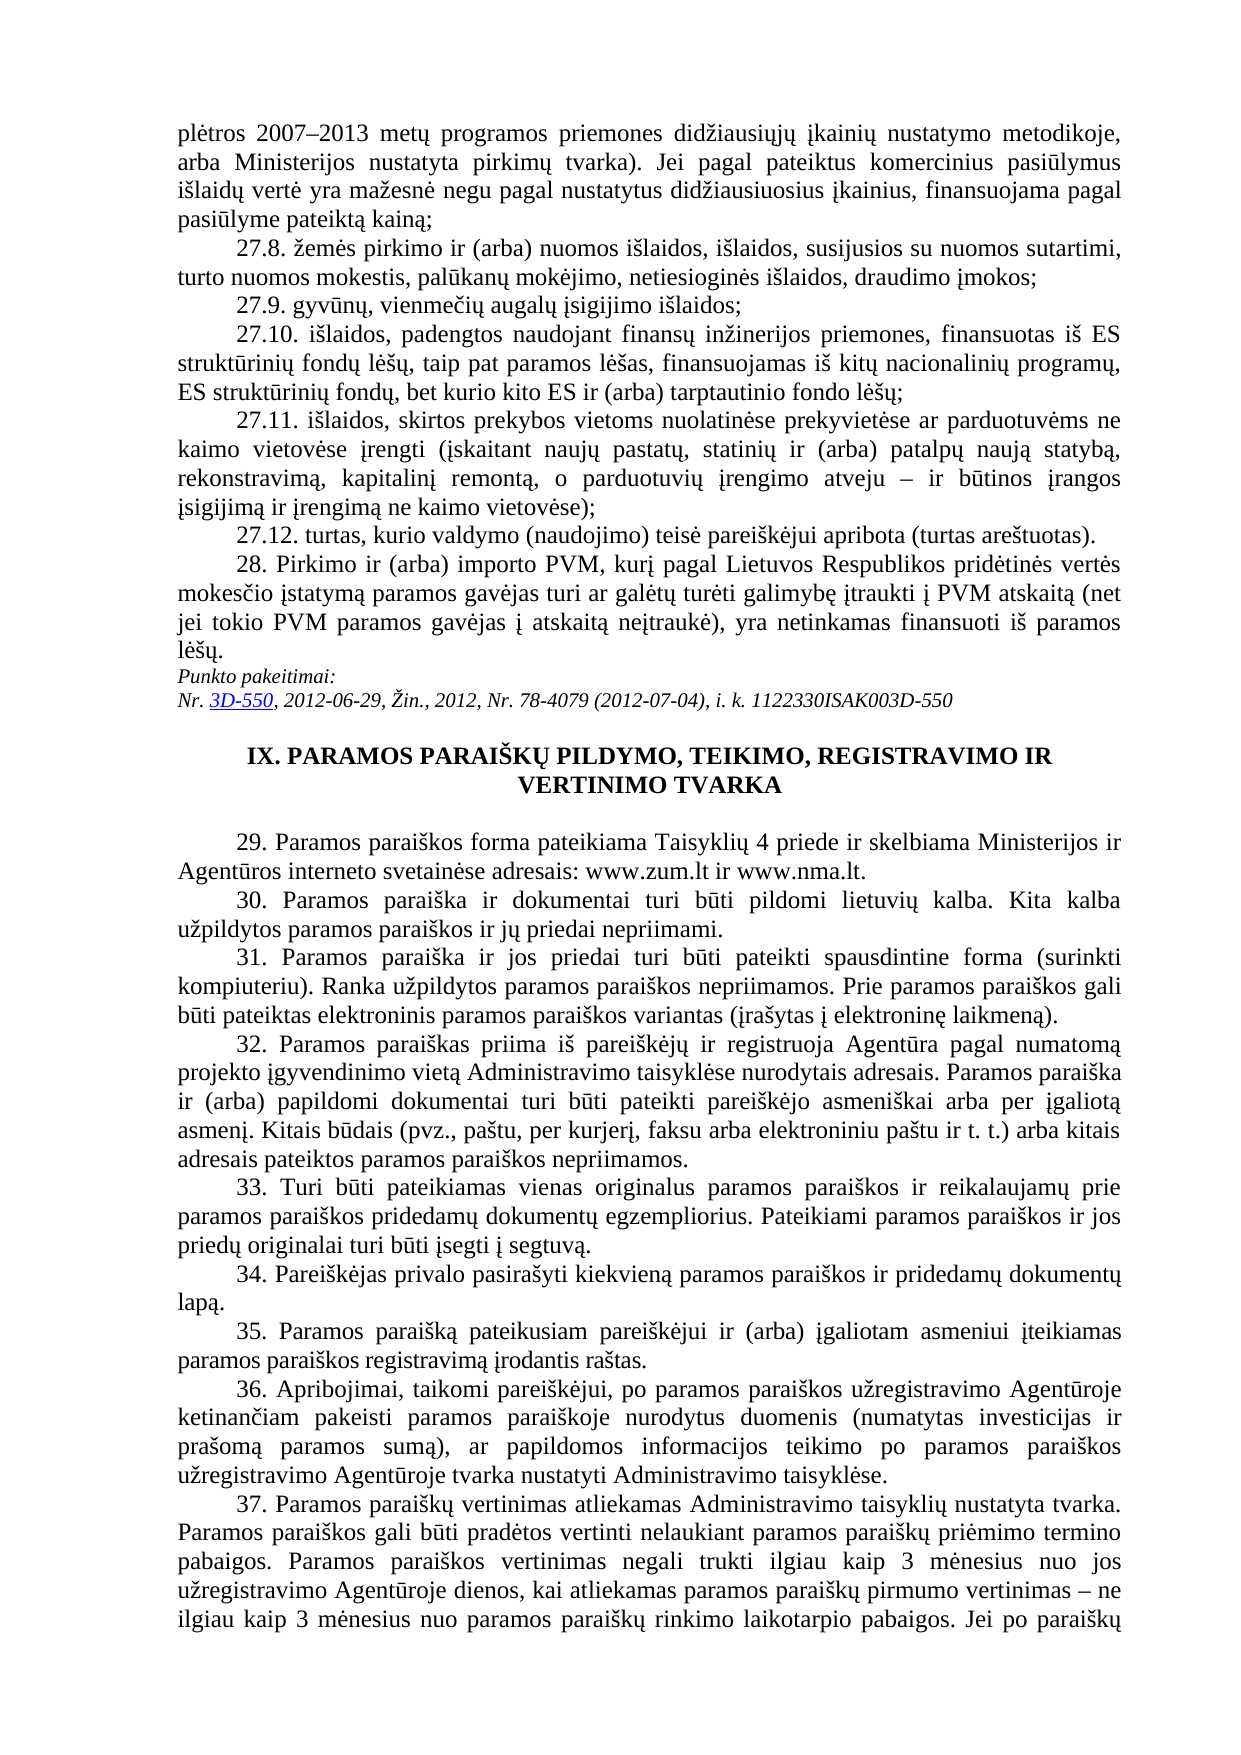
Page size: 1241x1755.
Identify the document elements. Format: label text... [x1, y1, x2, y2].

text 32. Paramos paraiškas priima iš pareiškėjų ir registruoja Agentūra pagal numatomą projekto įgyvendinimo vietą Administravimo taisyklėse nurodytais adresais. Paramos paraiška ir (arba) papildomi dokumentai turi būti pateikti pareiškėjo asmeniškai arba per įgaliotą asmenį. Kitais būdais (pvz., paštu, per kurjerį, faksu arba elektroniniu paštu ir t. t.) arba kitais adresais pateiktos paramos paraiškos nepriimamos. [177, 1029, 1122, 1172]
text 27.8. žemės pirkimo ir (arba) nuomos išlaidos, išlaidos, susijusios su nuomos sutartimi, turto nuomos mokestis, palūkanų mokėjimo, netiesioginės išlaidos, draudimo įmokos; [177, 233, 1122, 291]
text 31. Paramos paraiška ir jos priedai turi būti pateikti spausdintine forma (surinkti kompiuteriu). Ranka užpildytos paramos paraiškos nepriimamos. Prie paramos paraiškos gali būti pateiktas elektroninis paramos paraiškos variantas (įrašytas į elektroninę laikmeną). [177, 942, 1122, 1029]
text 28. Pirkimo ir (arba) importo PVM, kurį pagal Lietuvos Respublikos pridėtinės vertės mokesčio įstatymą paramos gavėjas turi ar galėtų turėti galimybę įtraukti į PVM atskaitą (net jei tokio PVM paramos gavėjas į atskaitą neįtraukė), yra netinkamas finansuoti iš paramos lėšų. [177, 549, 1122, 664]
text 30. Paramos paraiška ir dokumentai turi būti pildomi lietuvių kalba. Kita kalba užpildytos paramos paraiškos ir jų priedai nepriimami. [177, 885, 1122, 942]
text Nr. 3D-550, 2012-06-29, Žin., 2012, Nr. 78-4079 (2012-07-04), i. k. 1122330ISAK003D-550 [177, 688, 1122, 712]
text 29. Paramos paraiškos forma pateikiama Taisyklių 4 priede ir skelbiama Ministerijos ir Agentūros interneto svetainėse adresais: www.zum.lt ir www.nma.lt. [177, 827, 1122, 885]
text Punkto pakeitimai: [177, 664, 1122, 688]
text 27.12. turtas, kurio valdymo (naudojimo) teisė pareiškėjui apribota (turtas areštuotas). [177, 521, 1122, 549]
text plėtros 2007–2013 metų programos priemones didžiausiųjų įkainių nustatymo metodikoje, arba Ministerijos nustatyta pirkimų tvarka). Jei pagal pateiktus komercinius pasiūlymus išlaidų vertė yra mažesnė negu pagal nustatytus didžiausiuosius įkainius, finansuojama pagal pasiūlyme pateiktą kainą; [177, 118, 1122, 233]
text 37. Paramos paraiškų vertinimas atliekamas Administravimo taisyklių nustatyta tvarka. Paramos paraiškos gali būti pradėtos vertinti nelaukiant paramos paraiškų priėmimo termino pabaigos. Paramos paraiškos vertinimas negali trukti ilgiau kaip 3 mėnesius nuo jos užregistravimo Agentūroje dienos, kai atliekamas paramos paraiškų pirmumo vertinimas – ne ilgiau kaip 3 mėnesius nuo paramos paraiškų rinkimo laikotarpio pabaigos. Jei po paraiškų [177, 1489, 1122, 1632]
text 33. Turi būti pateikiamas vienas originalus paramos paraiškos ir reikalaujamų prie paramos paraiškos pridedamų dokumentų egzempliorius. Pateikiami paramos paraiškos ir jos priedų originalai turi būti įsegti į segtuvą. [177, 1172, 1122, 1259]
text 35. Paramos paraišką pateikusiam pareiškėjui ir (arba) įgaliotam asmeniui įteikiamas paramos paraiškos registravimą įrodantis raštas. [177, 1316, 1122, 1374]
text 34. Pareiškėjas privalo pasirašyti kiekvieną paramos paraiškos ir pridedamų dokumentų lapą. [177, 1259, 1122, 1316]
text 27.11. išlaidos, skirtos prekybos vietoms nuolatinėse prekyvietėse ar parduotuvėms ne kaimo vietovėse įrengti (įskaitant naujų pastatų, statinių ir (arba) patalpų naują statybą, rekonstravimą, kapitalinį remontą, o parduotuvių įrengimo atveju – ir būtinos įrangos įsigijimą ir įrengimą ne kaimo vietovėse); [177, 406, 1122, 521]
text 27.10. išlaidos, padengtos naudojant finansų inžinerijos priemones, finansuotas iš ES struktūrinių fondų lėšų, taip pat paramos lėšas, finansuojamas iš kitų nacionalinių programų, ES struktūrinių fondų, bet kurio kito ES ir (arba) tarptautinio fondo lėšų; [177, 319, 1122, 406]
text 27.9. gyvūnų, vienmečių augalų įsigijimo išlaidos; [177, 291, 1122, 319]
text IX. PARAMOS PARAIŠKŲ PILDYMO, TEIKIMO, REGISTRAVIMO IR VERTINIMO TVARKA [177, 741, 1122, 799]
text 36. Apribojimai, taikomi pareiškėjui, po paramos paraiškos užregistravimo Agentūroje ketinančiam pakeisti paramos paraiškoje nurodytus duomenis (numatytas investicijas ir prašomą paramos sumą), ar papildomos informacijos teikimo po paramos paraiškos užregistravimo Agentūroje tvarka nustatyti Administravimo taisyklėse. [177, 1374, 1122, 1489]
